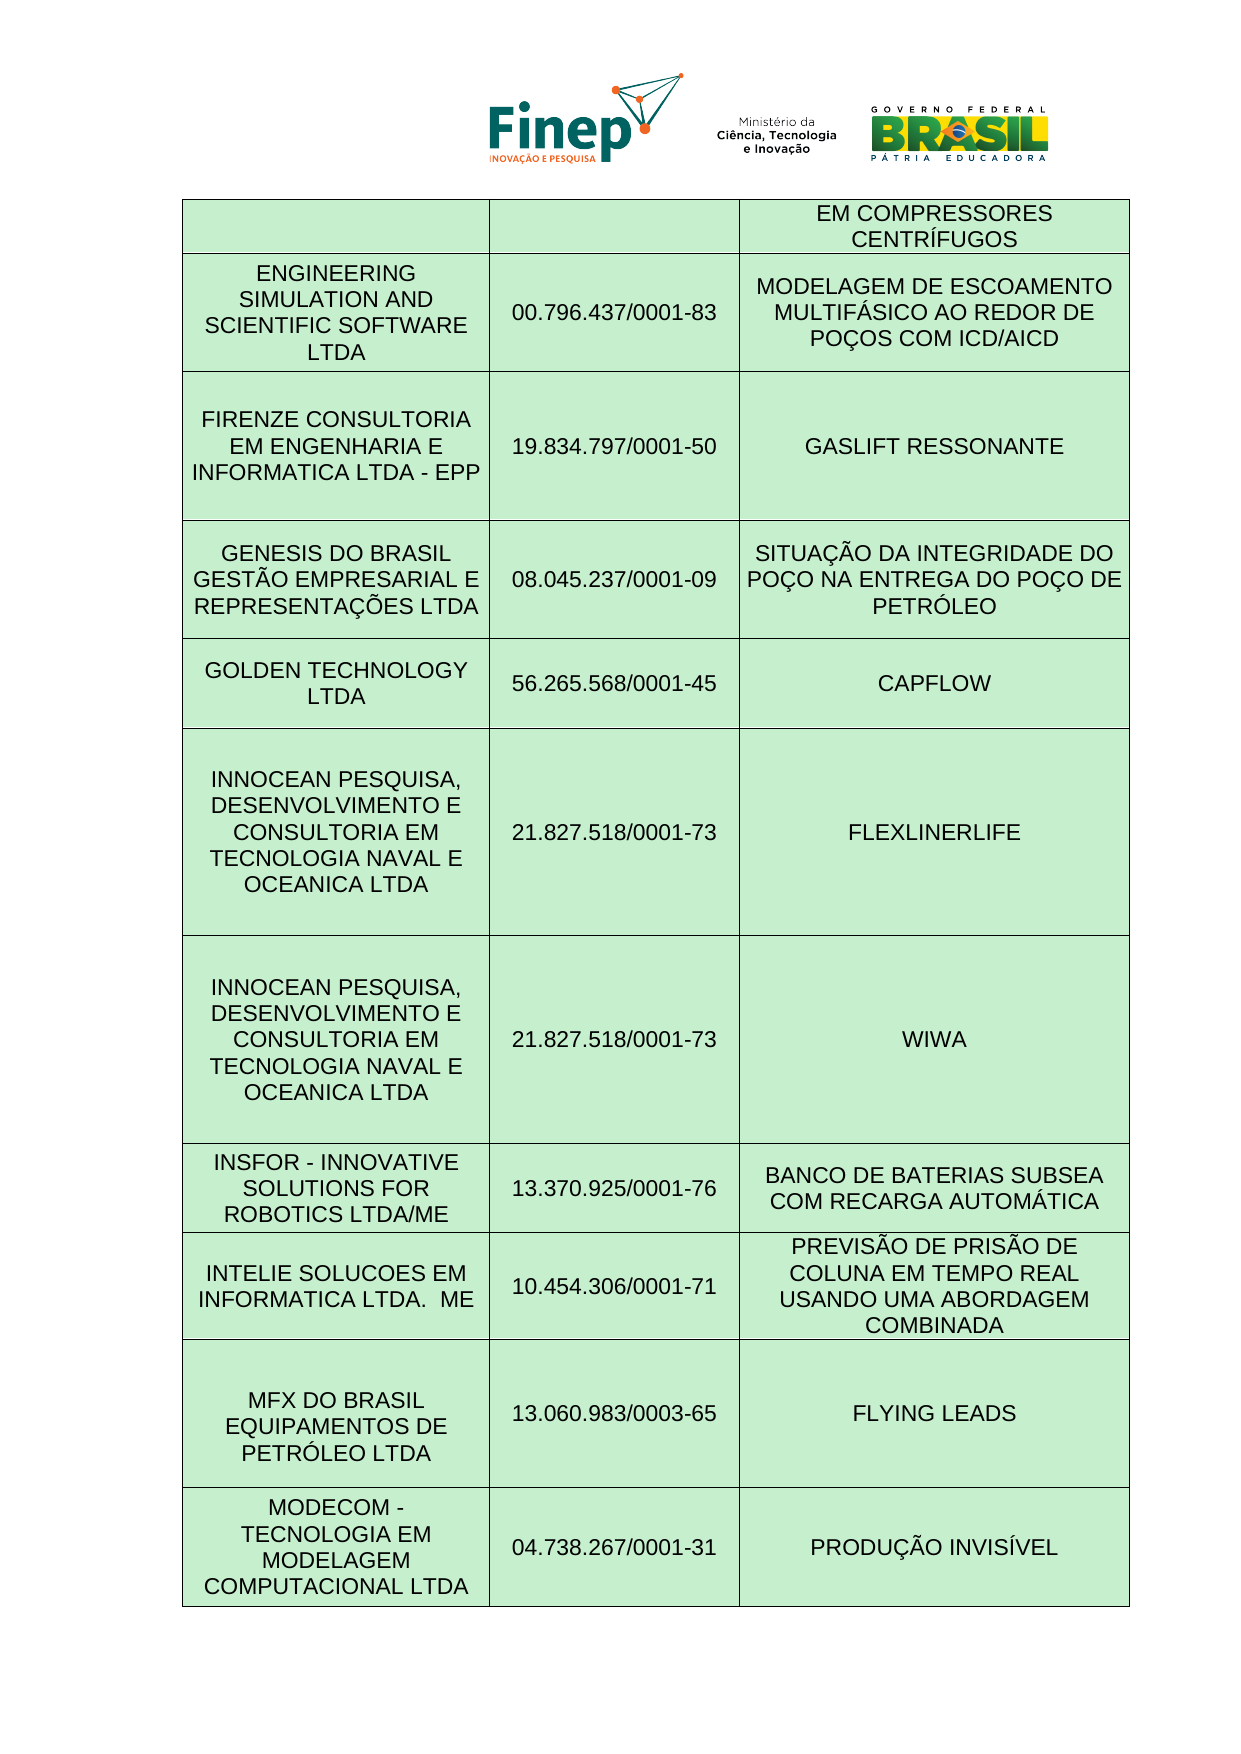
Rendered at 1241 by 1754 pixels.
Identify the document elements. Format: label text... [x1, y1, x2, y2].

table_cell INSFOR - INNOVATIVE SOLUTIONS FOR ROBOTICS LTDA/ME [183, 1144, 489, 1232]
table_cell 21.827.518/0001-73 [490, 729, 739, 935]
table_cell INNOCEAN PESQUISA, DESENVOLVIMENTO E CONSULTORIA EM TECNOLOGIA NAVAL E OCEANICA LTDA [183, 729, 489, 935]
table_cell [490, 200, 739, 252]
table_cell MODECOM - TECNOLOGIA EM MODELAGEM COMPUTACIONAL LTDA [183, 1488, 489, 1606]
table_cell 08.045.237/0001-09 [490, 521, 739, 638]
table_cell FLEXLINERLIFE [740, 729, 1129, 935]
table_cell MODELAGEM DE ESCOAMENTO MULTIFÁSICO AO REDOR DE POÇOS COM ICD/AICD [740, 254, 1129, 371]
table_cell INNOCEAN PESQUISA, DESENVOLVIMENTO E CONSULTORIA EM TECNOLOGIA NAVAL E OCEANICA LTDA [183, 936, 489, 1143]
table_cell 13.370.925/0001-76 [490, 1144, 739, 1232]
table_cell 04.738.267/0001-31 [490, 1488, 739, 1606]
table_cell EM COMPRESSORES CENTRÍFUGOS [740, 200, 1129, 252]
table_cell GENESIS DO BRASIL GESTÃO EMPRESARIAL E REPRESENTAÇÕES LTDA [183, 521, 489, 638]
table_cell GOLDEN TECHNOLOGY LTDA [183, 639, 489, 727]
table_cell BANCO DE BATERIAS SUBSEA COM RECARGA AUTOMÁTICA [740, 1144, 1129, 1232]
table_cell 10.454.306/0001-71 [490, 1233, 739, 1338]
table_cell ENGINEERING SIMULATION AND SCIENTIFIC SOFTWARE LTDA [183, 254, 489, 371]
table_cell PRODUÇÃO INVISÍVEL [740, 1488, 1129, 1606]
table_cell 13.060.983/0003-65 [490, 1340, 739, 1487]
table_cell 00.796.437/0001-83 [490, 254, 739, 371]
table_cell PREVISÃO DE PRISÃO DE COLUNA EM TEMPO REAL USANDO UMA ABORDAGEM COMBINADA [740, 1233, 1129, 1338]
table_cell SITUAÇÃO DA INTEGRIDADE DO POÇO NA ENTREGA DO POÇO DE PETRÓLEO [740, 521, 1129, 638]
table_cell MFX DO BRASIL EQUIPAMENTOS DE PETRÓLEO LTDA [183, 1340, 489, 1487]
table_cell [183, 200, 489, 252]
table_cell 19.834.797/0001-50 [490, 372, 739, 519]
table_cell WIWA [740, 936, 1129, 1143]
table_cell FIRENZE CONSULTORIA EM ENGENHARIA E INFORMATICA LTDA - EPP [183, 372, 489, 519]
table_cell FLYING LEADS [740, 1340, 1129, 1487]
table_cell GASLIFT RESSONANTE [740, 372, 1129, 519]
table_cell CAPFLOW [740, 639, 1129, 727]
table_cell 56.265.568/0001-45 [490, 639, 739, 727]
table_cell INTELIE SOLUCOES EM INFORMATICA LTDA. ­ ME [183, 1233, 489, 1338]
table_cell 21.827.518/0001-73 [490, 936, 739, 1143]
